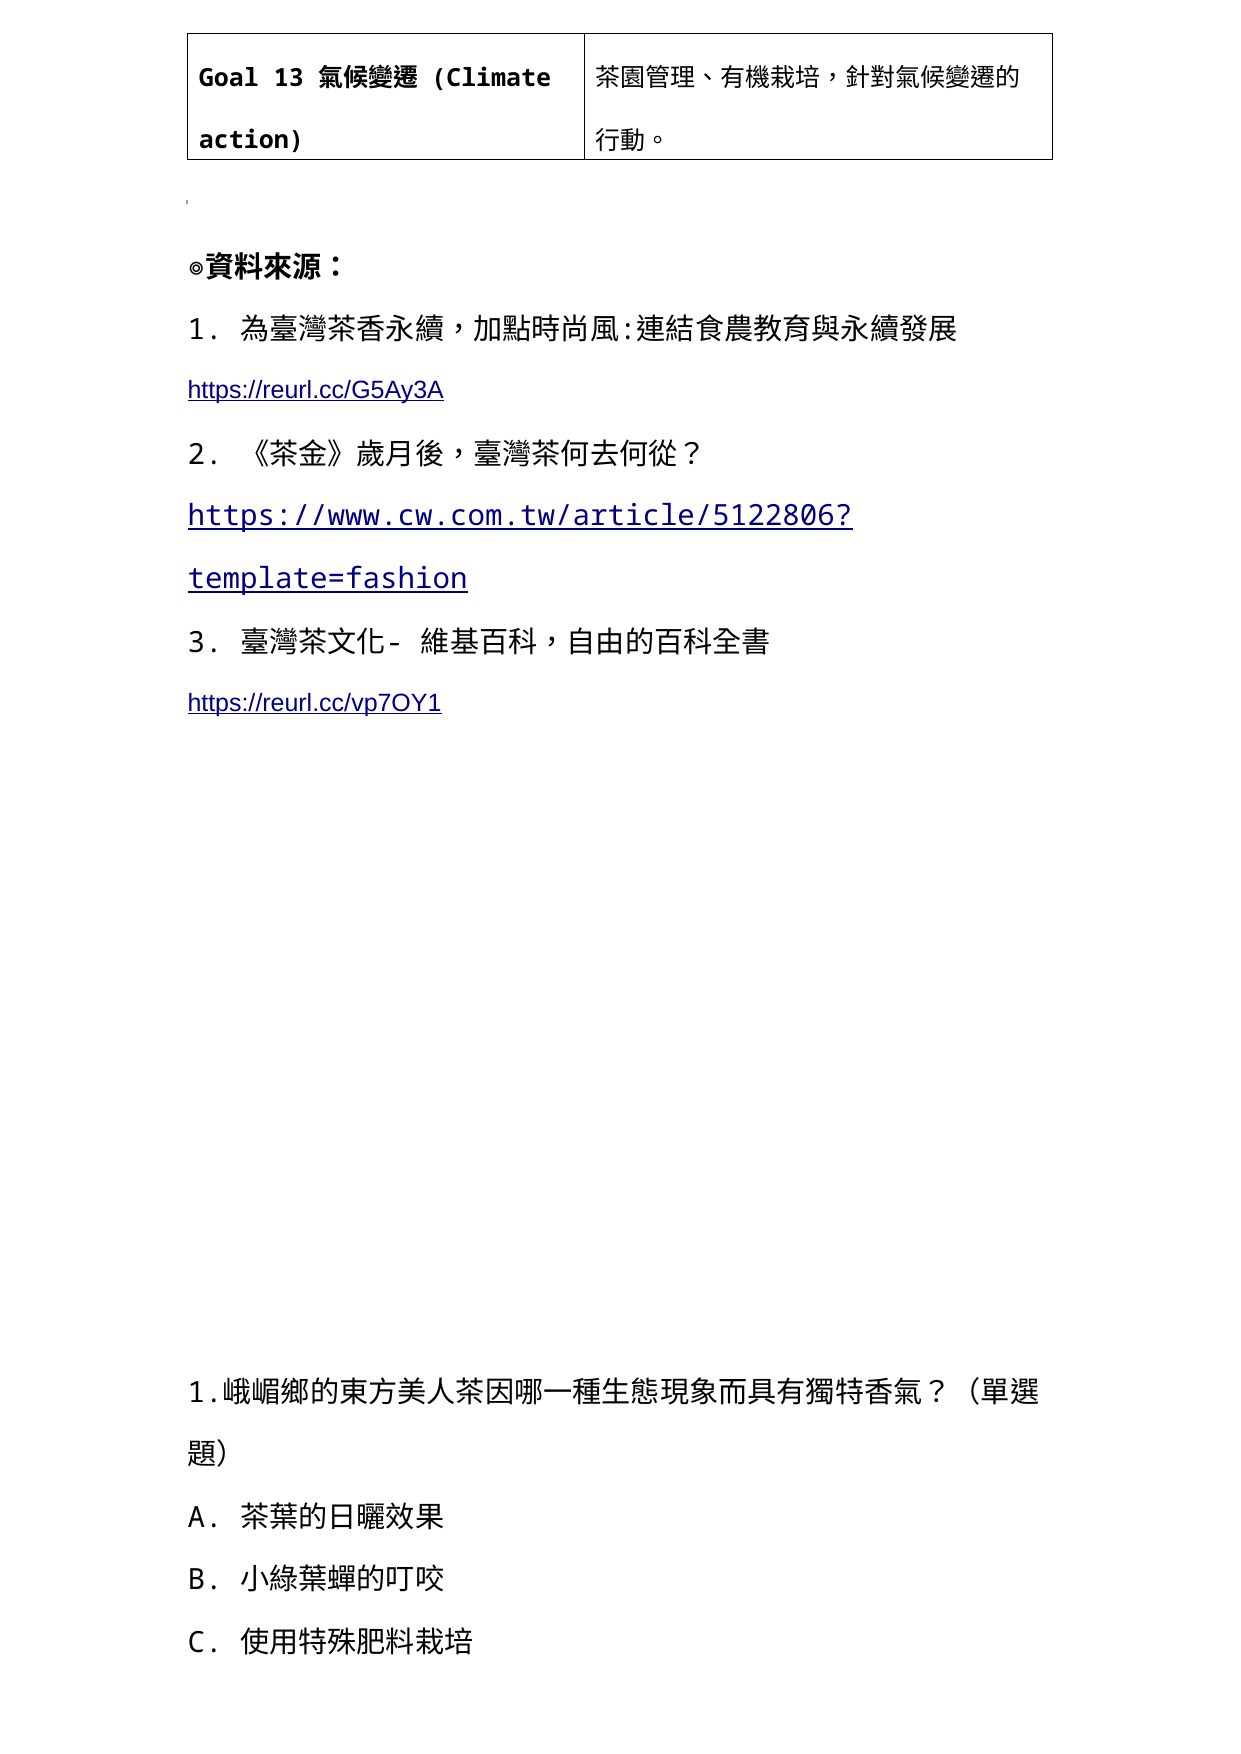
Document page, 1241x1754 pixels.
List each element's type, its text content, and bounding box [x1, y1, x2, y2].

text 3. 臺灣茶文化- 維基百科，自由的百科全書 [187, 598, 1053, 660]
text https://reurl.cc/vp7OY1 [187, 660, 1053, 723]
text 1.峨嵋鄉的東方美人茶因哪一種生態現象而具有獨特香氣？（單選題） [187, 1348, 1053, 1473]
text ◎資料來源： [187, 223, 1053, 285]
text B. 小綠葉蟬的叮咬 [187, 1535, 1053, 1598]
text C. 使用特殊肥料栽培 [187, 1598, 1053, 1660]
table_cell 茶園管理、有機栽培，針對氣候變遷的行動。 [585, 34, 1052, 159]
text 1. 為臺灣茶香永續，加點時尚風:連結食農教育與永續發展 https://reurl.cc/G5Ay3A [187, 285, 1053, 410]
table_cell Goal 13 氣候變遷 (Climate action) [188, 34, 584, 159]
text 2. 《茶金》歲月後，臺灣茶何去何從？ https://www.cw.com.tw/article/5122806?template=fashion [187, 410, 1053, 598]
text A. 茶葉的日曬效果 [187, 1473, 1053, 1535]
